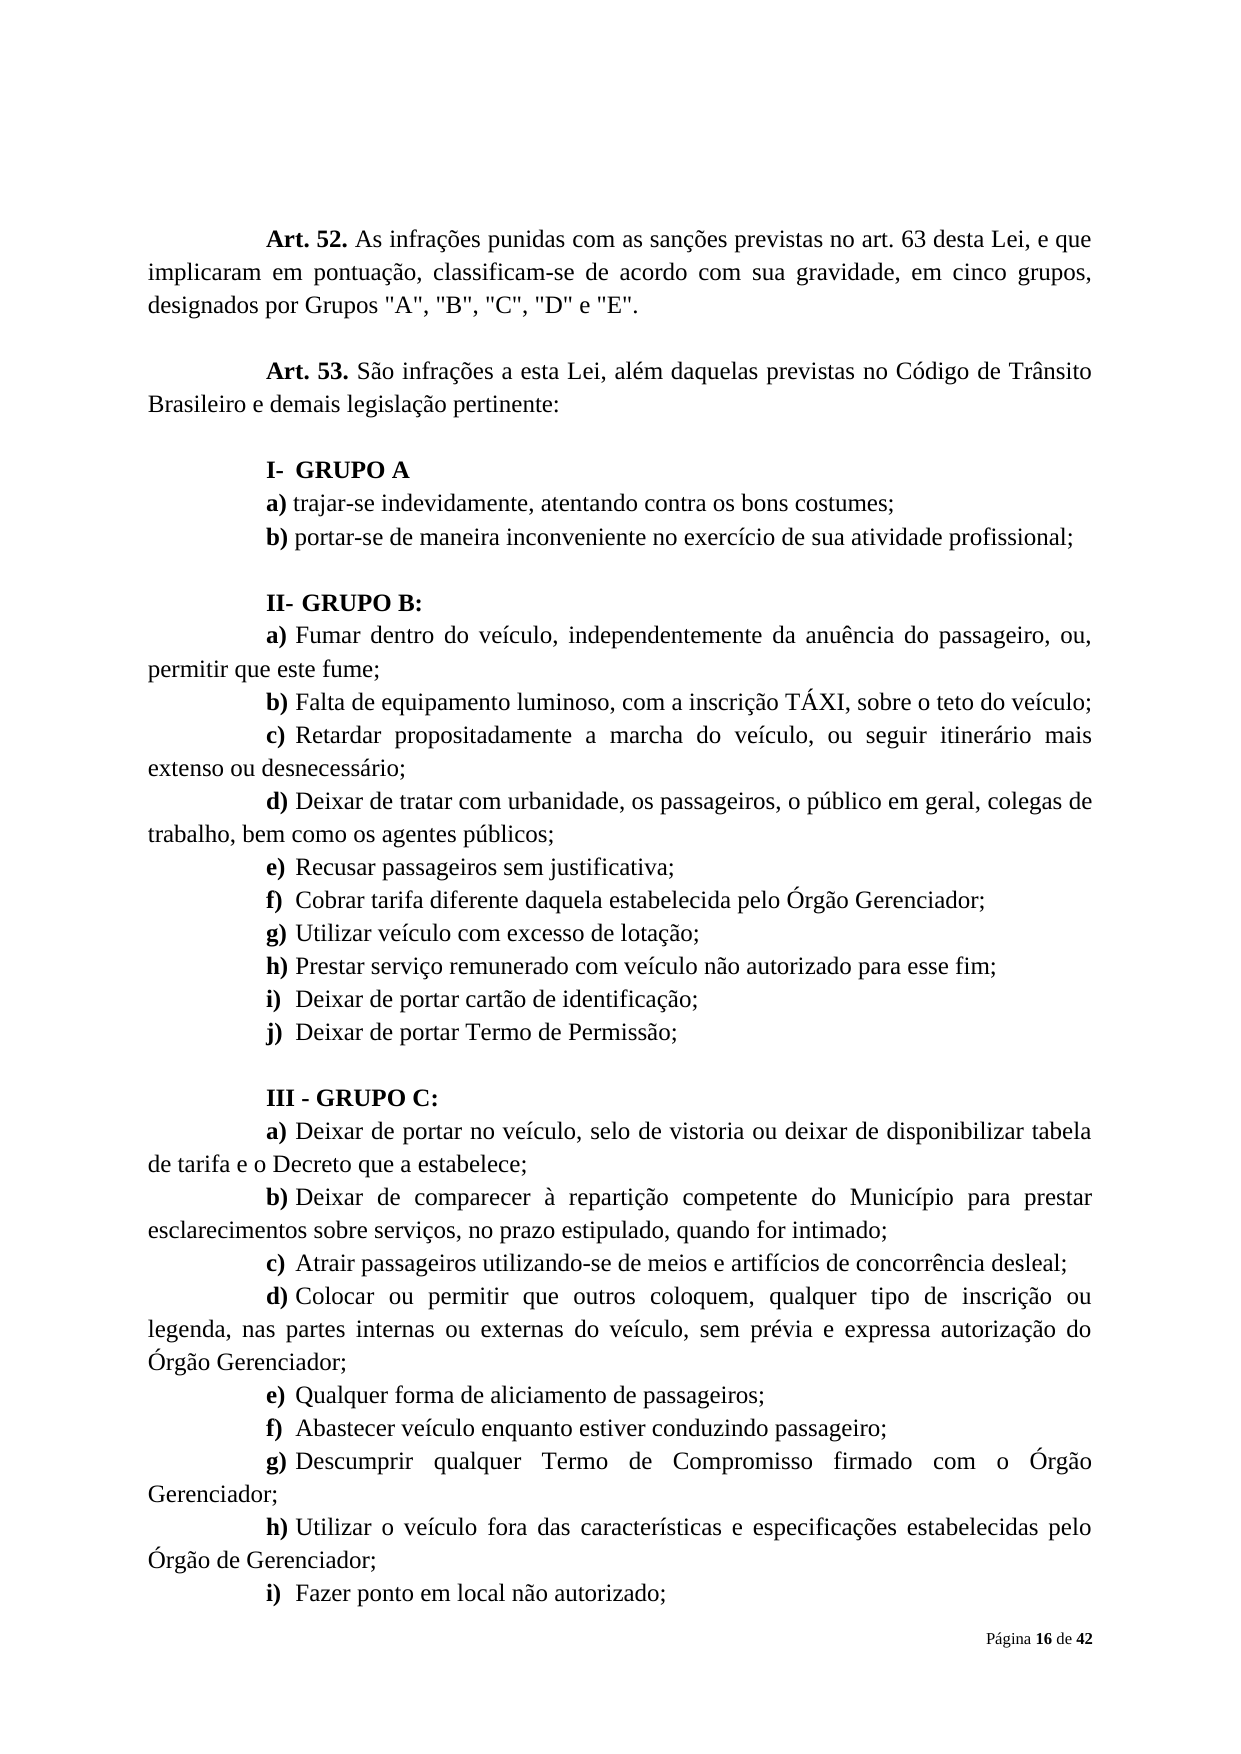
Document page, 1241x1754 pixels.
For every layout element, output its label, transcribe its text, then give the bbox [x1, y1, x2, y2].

list Falta de equipamento luminoso, com a inscrição TÁXI, sobre o teto do veículo; [148, 687, 1093, 715]
list Retardar propositadamente a marcha do veículo, ou seguir itinerário mais extenso ou desnecessário; [148, 720, 1093, 781]
list Deixar de portar cartão de identificação; [148, 984, 1093, 1013]
text III - GRUPO C: [266, 1083, 1093, 1112]
text b) portar-se de maneira inconveniente no exercício de sua atividade profissional; [148, 522, 1093, 550]
list Atrair passageiros utilizando-se de meios e artifícios de concorrência desleal; [148, 1248, 1093, 1277]
text Art. 52. As infrações punidas com as sanções previstas no art. 63 desta Lei, e que implicaram em pontuação, classificam-se de acordo com sua gravidade, em cinco grupos, designados por Grupos "A", "B", "C", "D" e "E". [148, 224, 1093, 319]
list Fumar dentro do veículo, independentemente da anuência do passageiro, ou, permitir que este fume; [148, 621, 1093, 682]
text Art. 53. São infrações a esta Lei, além daquelas previstas no Código de Trânsito Brasileiro e demais legislação pertinente: [148, 356, 1093, 418]
list Deixar de tratar com urbanidade, os passageiros, o público em geral, colegas de trabalho, bem como os agentes públicos; [148, 786, 1093, 847]
list GRUPO B: [148, 588, 1093, 616]
list Colocar ou permitir que outros coloquem, qualquer tipo de inscrição ou legenda, nas partes internas ou externas do veículo, sem prévia e expressa autorização do Órgão Gerenciador; [148, 1281, 1093, 1376]
list Utilizar veículo com excesso de lotação; [148, 918, 1093, 947]
list Cobrar tarifa diferente daquela estabelecida pelo Órgão Gerenciador; [148, 885, 1093, 913]
list Abastecer veículo enquanto estiver conduzindo passageiro; [148, 1413, 1093, 1442]
list Deixar de portar no veículo, selo de vistoria ou deixar de disponibilizar tabela de tarifa e o Decreto que a estabelece; [148, 1116, 1093, 1178]
list Qualquer forma de aliciamento de passageiros; [148, 1380, 1093, 1409]
list Prestar serviço remunerado com veículo não autorizado para esse fim; [148, 951, 1093, 979]
list Descumprir qualquer Termo de Compromisso firmado com o Órgão Gerenciador; [148, 1446, 1093, 1508]
list Deixar de portar Termo de Permissão; [148, 1017, 1093, 1046]
list Deixar de comparecer à repartição competente do Município para prestar esclarecimentos sobre serviços, no prazo estipulado, quando for intimado; [148, 1182, 1093, 1244]
list GRUPO A [148, 456, 1093, 484]
text a) trajar-se indevidamente, atentando contra os bons costumes; [148, 488, 1093, 517]
list Utilizar o veículo fora das características e especificações estabelecidas pelo Órgão de Gerenciador; [148, 1512, 1093, 1574]
list Recusar passageiros sem justificativa; [148, 852, 1093, 881]
list Fazer ponto em local não autorizado; [148, 1578, 1093, 1607]
